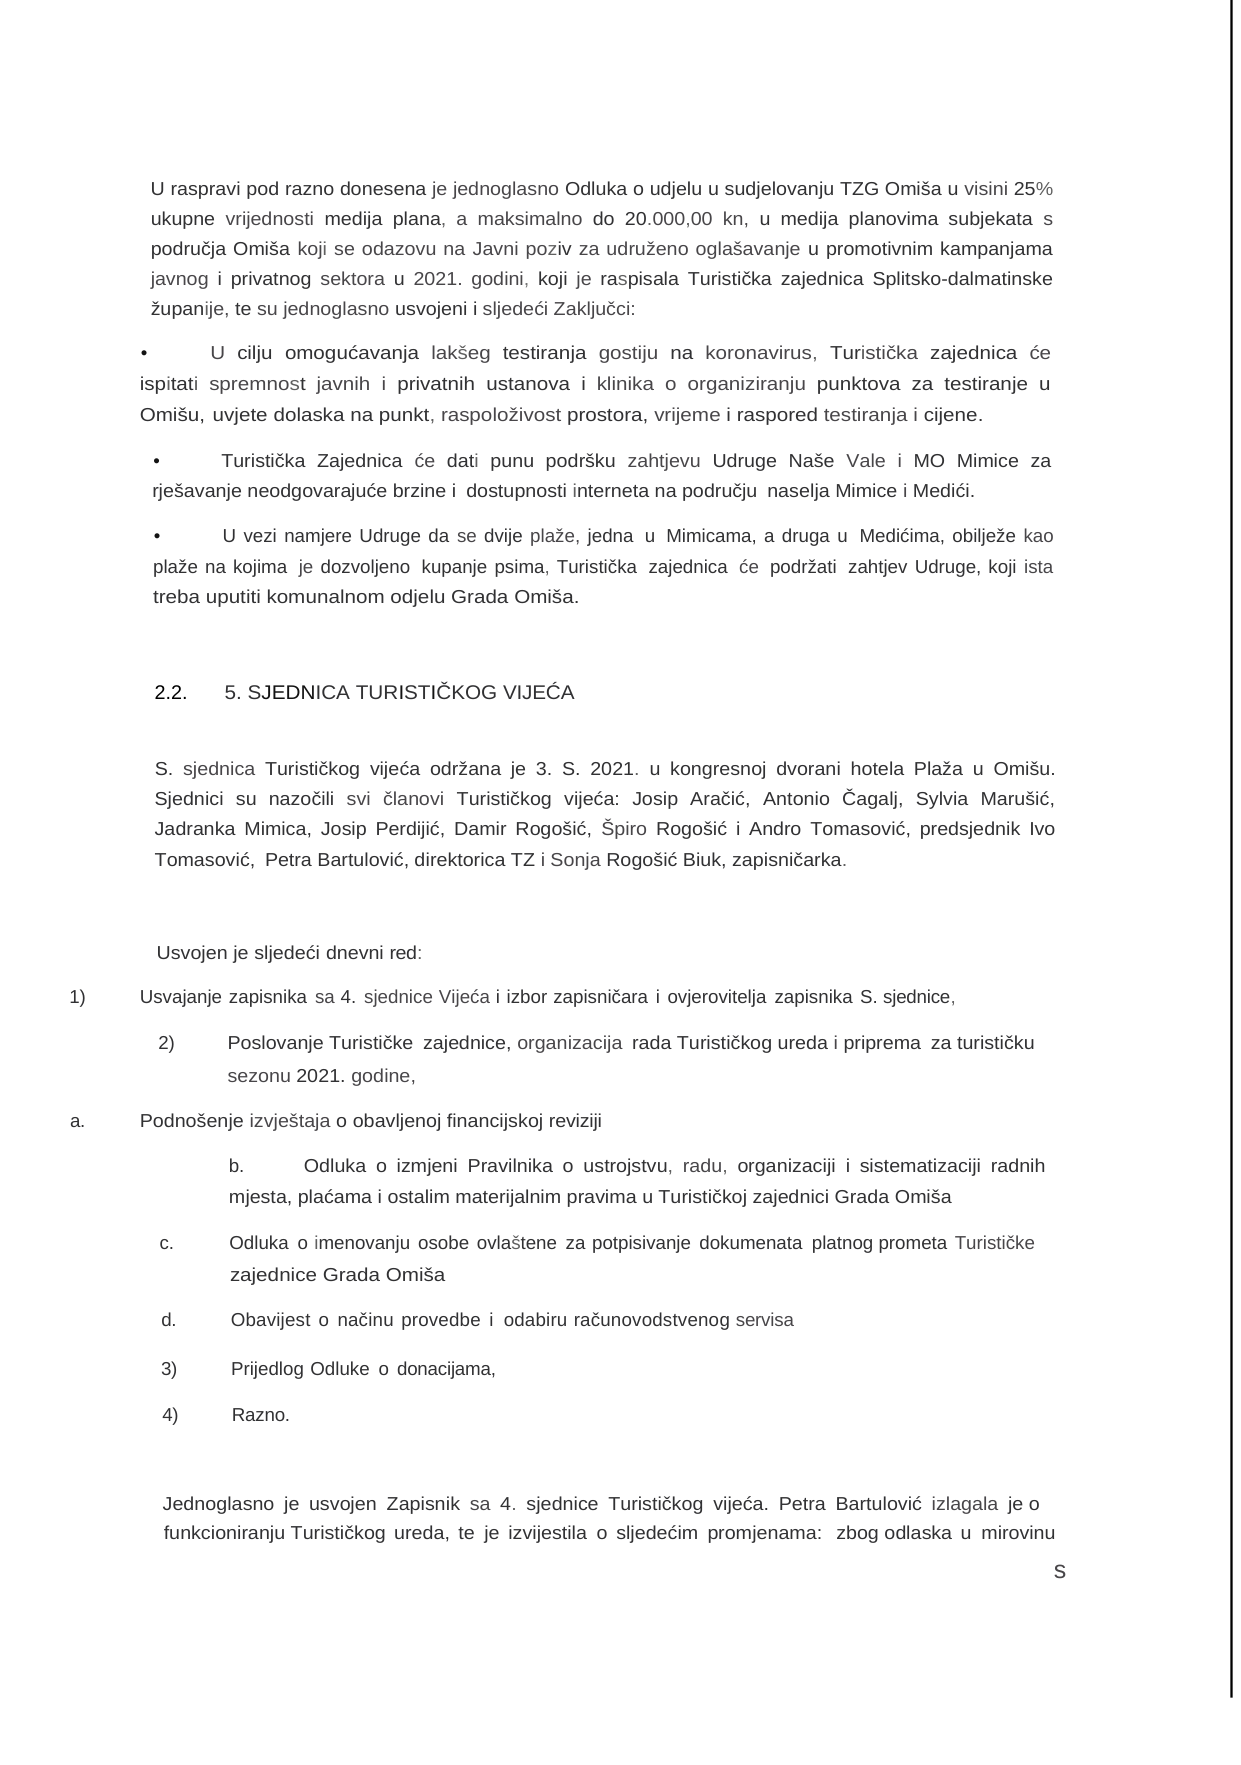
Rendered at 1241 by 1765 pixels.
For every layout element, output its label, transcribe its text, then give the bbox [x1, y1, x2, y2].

text Usvojen je sljedeći dnevni red: [156, 942, 1078, 963]
text S. sjednica Turističkog vijeća održana je 3. S. 2021. u kongresnoj dvorani hotela Plaža u Omišu. Sjednici su nazočili svi članovi Turističkog vijeća: Josip Aračić, Antonio Čagalj, Sylvia Marušić, Jadranka Mimica, Josip Perdijić, Damir Rogošić, Špiro Rogošić i Andro Tomasović, predsjednik Ivo Tomasović, Petra Bartulović, direktorica TZ i Sonja Rogošić Biuk, zapisničarka. [154, 757, 1056, 870]
list Razno. [162, 1404, 1078, 1425]
list 5. SJEDNICA TURISTIČKOG VIJEĆA [154, 681, 1078, 703]
text s [139, 1555, 1067, 1584]
list Podnošenje izvještaja o obavljenoj financijskoj reviziji [70, 1109, 1078, 1131]
list Turistička Zajednica će dati punu podršku zahtjevu Udruge Naše Vale i MO Mimice za rješavanje neodgovarajuće brzine i dostupnosti interneta na području naselja Mimice i Medići. [152, 450, 1052, 502]
list Odluka o izmjeni Pravilnika o ustrojstvu, radu, organizaciji i sistematizaciji radnih mjesta, plaćama i ostalim materijalnim pravima u Turističkoj zajednici Grada Omiša [229, 1155, 1059, 1207]
list U vezi namjere Udruge da se dvije plaže, jedna u Mimicama, a druga u Medićima, obilježe kao plaže na kojima je dozvoljeno kupanje psima, Turistička zajednica će podržati zahtjev Udruge, koji ista treba uputiti komunalnom odjelu Grada Omiša. [153, 525, 1054, 607]
list Usvajanje zapisnika sa 4. sjednice Vijeća i izbor zapisničara i ovjerovitelja zapisnika S. sjednice, [69, 986, 1078, 1008]
list Odluka o imenovanju osobe ovlaštene za potpisivanje dokumenata platnog prometa Turističke zajednice Grada Omiša [159, 1232, 1059, 1286]
list Prijedlog Odluke o donacijama, [161, 1357, 1078, 1379]
list U cilju omogućavanja lakšeg testiranja gostiju na koronavirus, Turistička zajednica će ispitati spremnost javnih i privatnih ustanova i klinika o organiziranju punktova za testiranje u Omišu, uvjete dolaska na punkt, raspoloživost prostora, vrijeme i raspored testiranja i cijene. [139, 342, 1051, 426]
list Poslovanje Turističke zajednice, organizacija rada Turističkog ureda i priprema za turističku sezonu 2021. godine, [158, 1032, 1057, 1086]
list Obavijest o načinu provedbe i odabiru računovodstvenog servisa [161, 1309, 1078, 1331]
text Jednoglasno je usvojen Zapisnik sa 4. sjednice Turističkog vijeća. Petra Bartulović izlagala je o funkcioniranju Turističkog ureda, te je izvijestila o sljedećim promjenama: zbog odlaska u mirovinu [162, 1492, 1078, 1544]
text U raspravi pod razno donesena je jednoglasno Odluka o udjelu u sudjelovanju TZG Omiša u visini 25% ukupne vrijednosti medija plana, a maksimalno do 20.000,00 kn, u medija planovima subjekata s područja Omiša koji se odazovu na Javni poziv za udruženo oglašavanje u promotivnim kampanjama javnog i privatnog sektora u 2021. godini, koji je raspisala Turistička zajednica Splitsko-dalmatinske županije, te su jednoglasno usvojeni i sljedeći Zaključci: [150, 178, 1053, 320]
